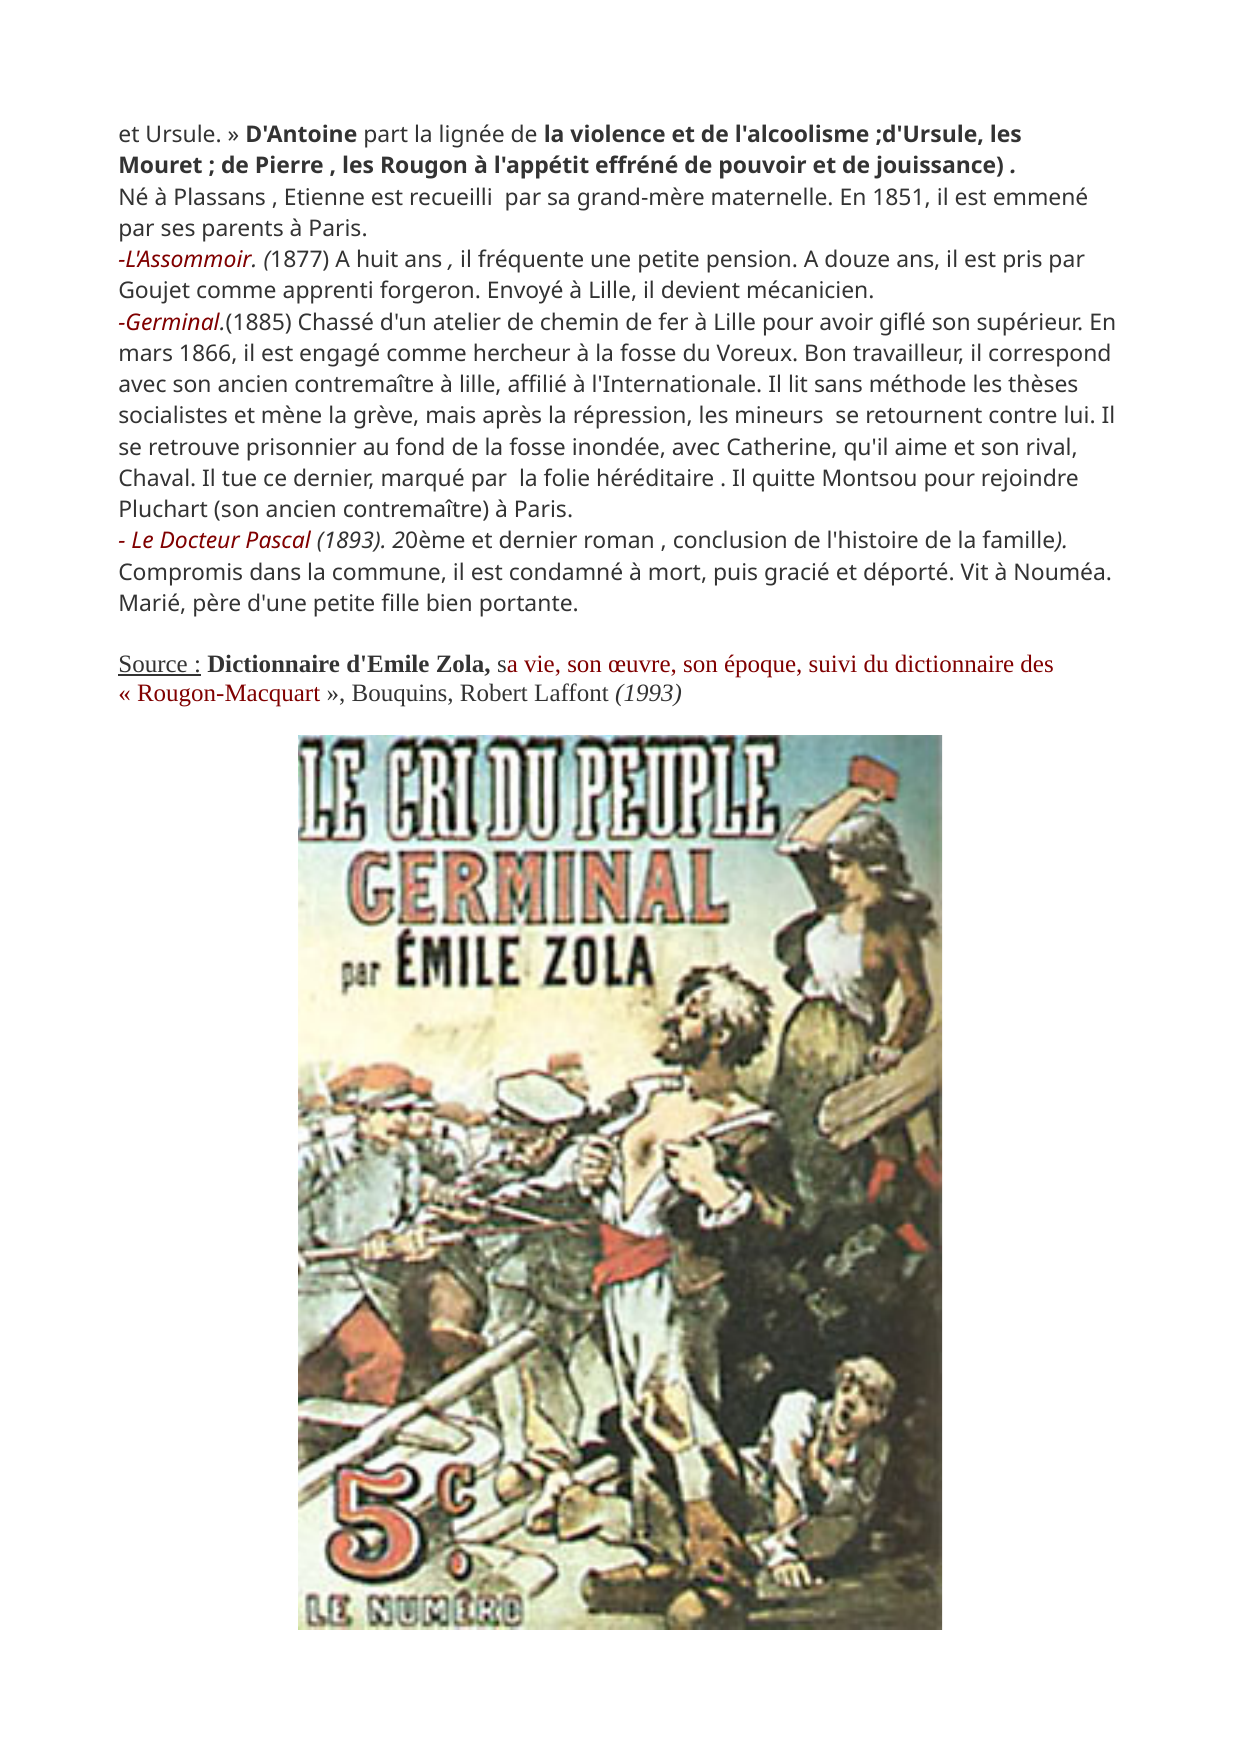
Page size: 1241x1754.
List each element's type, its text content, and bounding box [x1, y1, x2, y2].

text Source : Dictionnaire d'Emile Zola, sa vie, son œuvre, son époque, suivi du dictionnaire des « Rougon-Macquart », Bouquins, Robert Laffont (1993) [118, 649, 1122, 707]
text et Ursule. » D'Antoine part la lignée de la violence et de l'alcoolisme ;d'Ursule, les Mouret ; de Pierre , les Rougon à l'appétit effréné de pouvoir et de jouissance) . [118, 118, 1122, 181]
text Né à Plassans , Etienne est recueilli par sa grand-mère maternelle. En 1851, il est emmené par ses parents à Paris. [118, 181, 1122, 243]
text -L'Assommoir. (1877) A huit ans , il fréquente une petite pension. A douze ans, il est pris par Goujet comme apprenti forgeron. Envoyé à Lille, il devient mécanicien. [118, 243, 1122, 306]
text - Le Docteur Pascal (1893). 20ème et dernier roman , conclusion de l'histoire de la famille). Compromis dans la commune, il est condamné à mort, puis gracié et déporté. Vit à Nouméa. Marié, père d'une petite fille bien portante. [118, 524, 1122, 618]
text -Germinal.(1885) Chassé d'un atelier de chemin de fer à Lille pour avoir giflé son supérieur. En mars 1866, il est engagé comme hercheur à la fosse du Voreux. Bon travailleur, il correspond avec son ancien contremaître à lille, affilié à l'Internationale. Il lit sans méthode les thèses socialistes et mène la grève, mais après la répression, les mineurs se retournent contre lui. Il se retrouve prisonnier au fond de la fosse inondée, avec Catherine, qu'il aime et son rival, Chaval. Il tue ce dernier, marqué par la folie héréditaire . Il quitte Montsou pour rejoindre Pluchart (son ancien contremaître) à Paris. [118, 306, 1122, 524]
